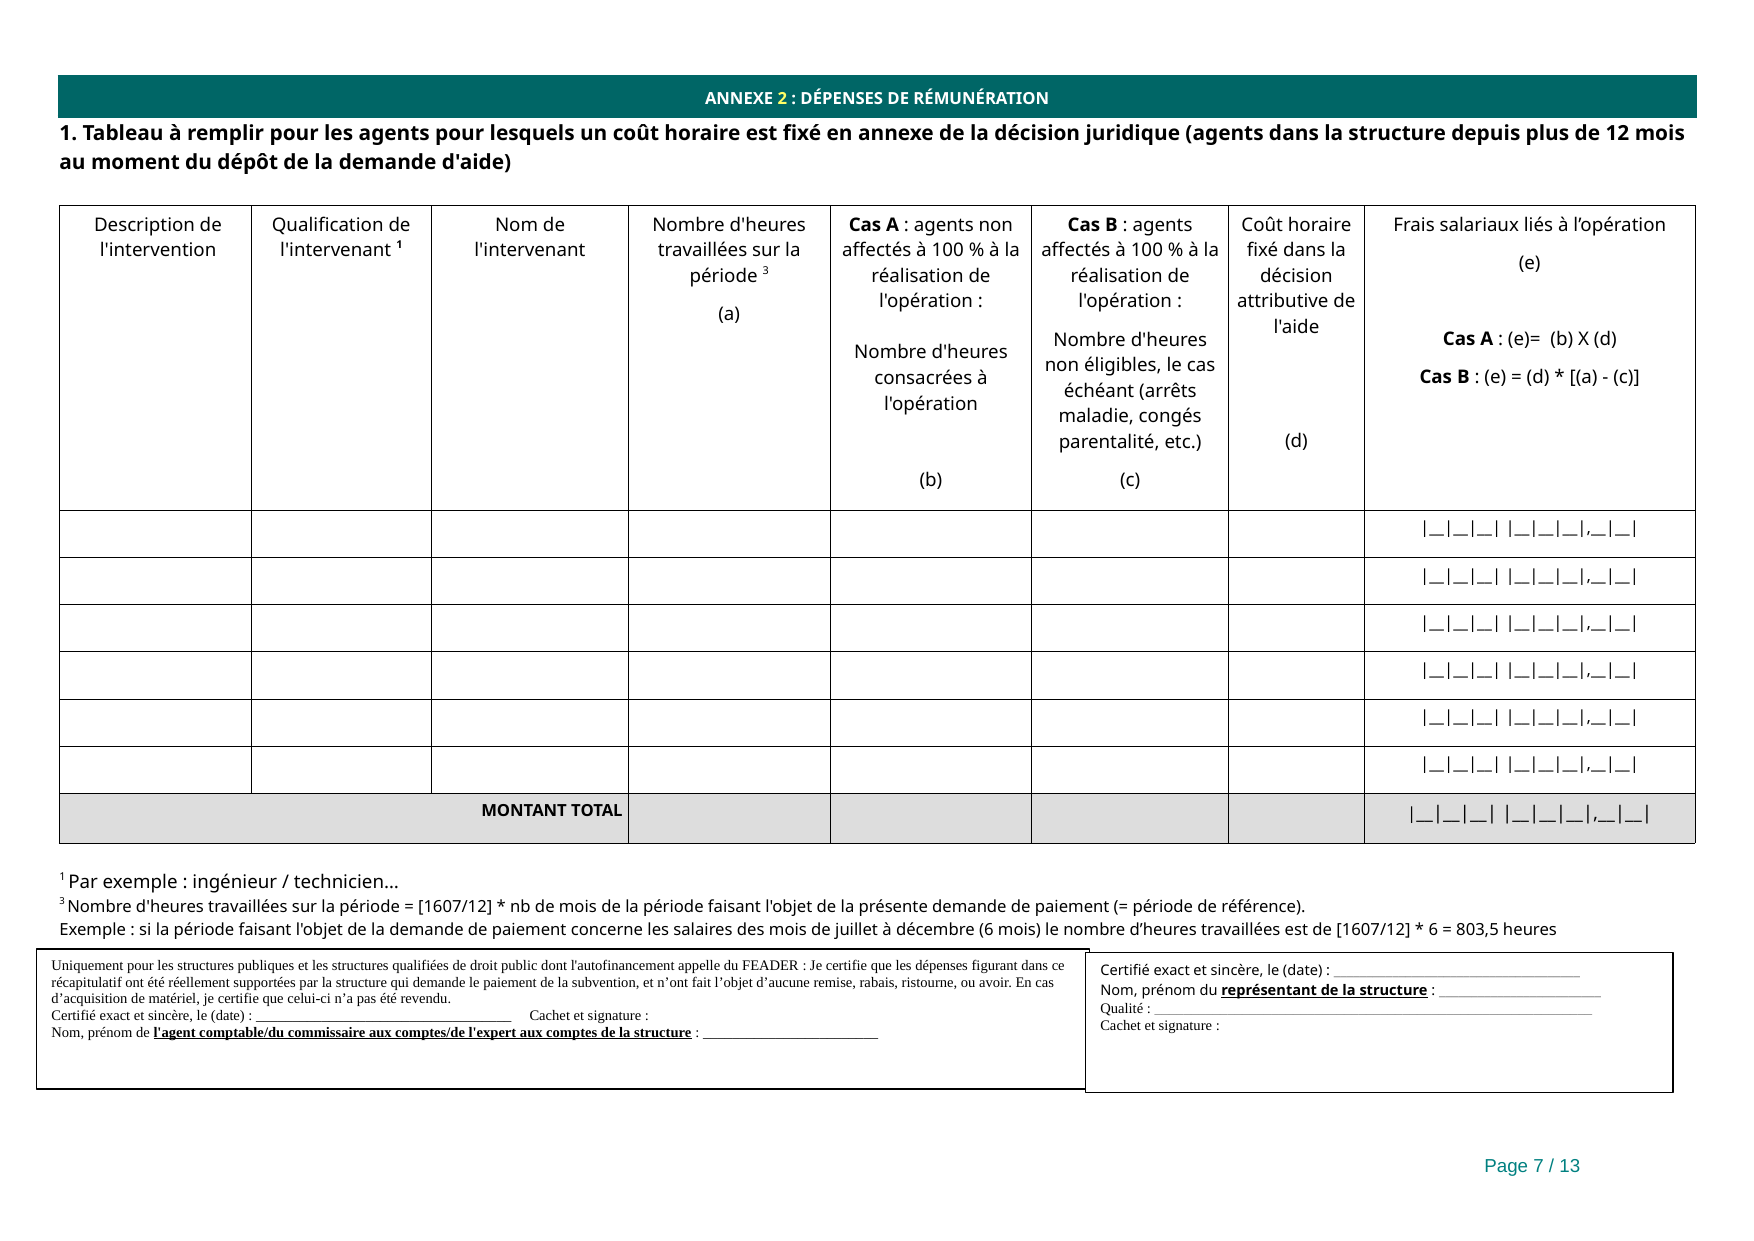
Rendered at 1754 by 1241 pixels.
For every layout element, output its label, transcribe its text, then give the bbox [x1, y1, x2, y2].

table_cell MONTANT TOTAL [60, 794, 628, 843]
table_cell [1229, 558, 1364, 604]
table_cell [60, 558, 251, 604]
table_cell [60, 652, 251, 698]
table_cell [629, 605, 830, 651]
table_cell |__|__|__| |__|__|__|,__|__| [1365, 700, 1695, 746]
table_cell [831, 652, 1031, 698]
table_cell [831, 511, 1031, 557]
table_cell |__|__|__| |__|__|__|,__|__| [1365, 652, 1695, 698]
table_cell [1032, 605, 1228, 651]
table_cell [1229, 747, 1364, 793]
table_cell [1032, 700, 1228, 746]
table_cell |__|__|__| |__|__|__|,__|__| [1365, 511, 1695, 557]
table_cell [432, 700, 628, 746]
table_cell [629, 652, 830, 698]
text 3 Nombre d'heures travaillées sur la période = [1607/12] * nb de mois de la période faisant l'objet de la présente demande de paiement (= période de référence). [59, 894, 1695, 917]
table_cell [1229, 794, 1364, 843]
table_cell [252, 652, 431, 698]
table_cell [1032, 511, 1228, 557]
table_cell [432, 652, 628, 698]
table_cell [629, 558, 830, 604]
table_cell [629, 511, 830, 557]
table_cell [432, 605, 628, 651]
table_cell [60, 605, 251, 651]
table_cell [1229, 652, 1364, 698]
table_cell [831, 794, 1031, 843]
text Exemple : si la période faisant l'objet de la demande de paiement concerne les salaires des mois de juillet à décembre (6 mois) le nombre d’heures travaillées est de [1607/12] * 6 = 803,5 heures [59, 917, 1695, 940]
table_cell [252, 605, 431, 651]
table_cell |__|__|__| |__|__|__|,__|__| [1365, 794, 1695, 843]
table_cell [831, 700, 1031, 746]
text 1 Par exemple : ingénieur / technicien… [59, 869, 1695, 894]
table_header Cas B : agents affectés à 100 % à la réalisation de l'opération : Nombre d'heures non éligibles, le cas échéant (arrêts maladie, congés parentalité, etc.) (c) [1032, 206, 1228, 510]
table_cell [831, 558, 1031, 604]
table_cell [629, 700, 830, 746]
table_cell [1032, 794, 1228, 843]
table_header Coût horaire fixé dans la décision attributive de l'aide (d) [1229, 206, 1364, 510]
table_header Nom de l'intervenant [432, 206, 628, 510]
table_cell [432, 558, 628, 604]
table_header Qualification de l'intervenant 1 [252, 206, 431, 510]
table_cell [60, 747, 251, 793]
table_cell [831, 747, 1031, 793]
table_cell [1032, 558, 1228, 604]
table_cell [432, 747, 628, 793]
table_cell [252, 558, 431, 604]
table_header ANNEXE 2 : Dépenses DE RémunératioN [61, 78, 1693, 115]
table_header Description de l'intervention [60, 206, 251, 510]
table_header Nombre d'heures travaillées sur la période 3 (a) [629, 206, 830, 510]
table_header Cas A : agents non affectés à 100 % à la réalisation de l'opération : Nombre d'heures consacrées à l'opération (b) [831, 206, 1031, 510]
table_cell |__|__|__| |__|__|__|,__|__| [1365, 747, 1695, 793]
table_cell [1229, 700, 1364, 746]
table_cell [629, 747, 830, 793]
table_cell [1229, 605, 1364, 651]
table_cell [60, 511, 251, 557]
table_cell [831, 605, 1031, 651]
table_cell [1032, 652, 1228, 698]
table_cell [432, 511, 628, 557]
table_cell [60, 700, 251, 746]
text 1. Tableau à remplir pour les agents pour lesquels un coût horaire est fixé en annexe de la décision juridique (agents dans la structure depuis plus de 12 mois au moment du dépôt de la demande d'aide) [59, 118, 1695, 175]
table_cell |__|__|__| |__|__|__|,__|__| [1365, 558, 1695, 604]
table_cell [252, 700, 431, 746]
table_cell [1032, 747, 1228, 793]
table_header Frais salariaux liés à l’opération (e) Cas A : (e)= (b) X (d) Cas B : (e) = (d) * [(a) - (c)] [1365, 206, 1695, 510]
table_cell |__|__|__| |__|__|__|,__|__| [1365, 605, 1695, 651]
table_cell [252, 511, 431, 557]
table_cell [629, 794, 830, 843]
table_cell [252, 747, 431, 793]
table_cell [1229, 511, 1364, 557]
